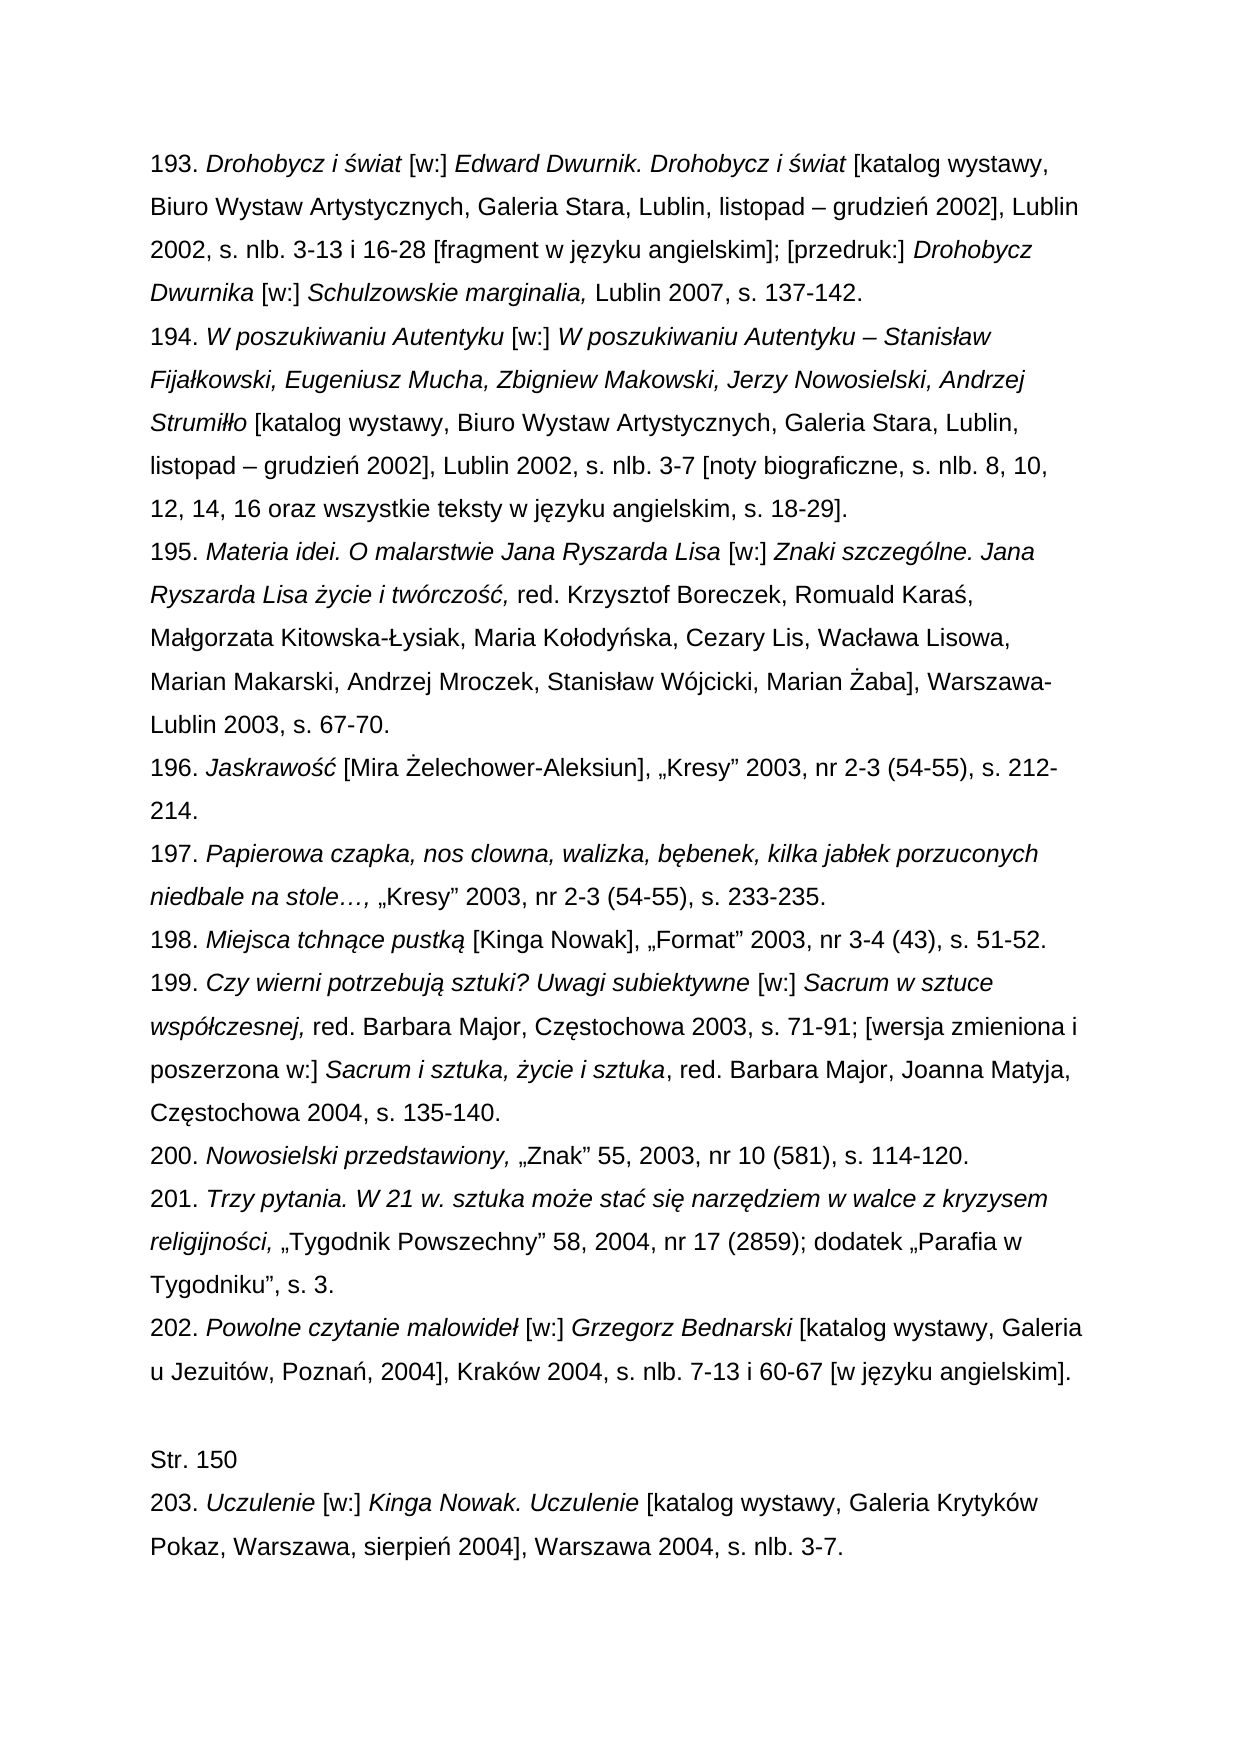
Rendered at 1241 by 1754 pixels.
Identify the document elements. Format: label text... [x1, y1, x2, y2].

text 196. Jaskrawość [Mira Żelechower-Aleksiun], „Kresy” 2003, nr 2-3 (54-55), s. 212-214. [150, 753, 1091, 824]
text 195. Materia idei. O malarstwie Jana Ryszarda Lisa [w:] Znaki szczególne. Jana Ryszarda Lisa życie i twórczość, red. Krzysztof Boreczek, Romuald Karaś, Małgorzata Kitowska-Łysiak, Maria Kołodyńska, Cezary Lis, Wacława Lisowa, Marian Makarski, Andrzej Mroczek, Stanisław Wójcicki, Marian Żaba], Warszawa-Lublin 2003, s. 67-70. [150, 537, 1091, 738]
text Str. 150 [150, 1445, 1091, 1474]
text 199. Czy wierni potrzebują sztuki? Uwagi subiektywne [w:] Sacrum w sztuce współczesnej, red. Barbara Major, Częstochowa 2003, s. 71-91; [wersja zmieniona i poszerzona w:] Sacrum i sztuka, życie i sztuka, red. Barbara Major, Joanna Matyja, Częstochowa 2004, s. 135-140. [150, 968, 1091, 1126]
text 194. W poszukiwaniu Autentyku [w:] W poszukiwaniu Autentyku – Stanisław Fijałkowski, Eugeniusz Mucha, Zbigniew Makowski, Jerzy Nowosielski, Andrzej Strumiłło [katalog wystawy, Biuro Wystaw Artystycznych, Galeria Stara, Lublin, listopad – grudzień 2002], Lublin 2002, s. nlb. 3-7 [noty biograficzne, s. nlb. 8, 10, 12, 14, 16 oraz wszystkie teksty w języku angielskim, s. 18-29]. [150, 321, 1091, 523]
text 197. Papierowa czapka, nos clowna, walizka, bębenek, kilka jabłek porzuconych niedbale na stole…, „Kresy” 2003, nr 2-3 (54-55), s. 233-235. [150, 839, 1091, 911]
text 198. Miejsca tchnące pustką [Kinga Nowak], „Format” 2003, nr 3-4 (43), s. 51-52. [150, 925, 1091, 954]
text 203. Uczulenie [w:] Kinga Nowak. Uczulenie [katalog wystawy, Galeria Krytyków Pokaz, Warszawa, sierpień 2004], Warszawa 2004, s. nlb. 3-7. [150, 1488, 1091, 1560]
text 201. Trzy pytania. W 21 w. sztuka może stać się narzędziem w walce z kryzysem religijności, „Tygodnik Powszechny” 58, 2004, nr 17 (2859); dodatek „Parafia w Tygodniku”, s. 3. [150, 1184, 1091, 1299]
text 202. Powolne czytanie malowideł [w:] Grzegorz Bednarski [katalog wystawy, Galeria u Jezuitów, Poznań, 2004], Kraków 2004, s. nlb. 7-13 i 60-67 [w języku angielskim]. [150, 1313, 1091, 1385]
text 193. Drohobycz i świat [w:] Edward Dwurnik. Drohobycz i świat [katalog wystawy, Biuro Wystaw Artystycznych, Galeria Stara, Lublin, listopad – grudzień 2002], Lublin 2002, s. nlb. 3-13 i 16-28 [fragment w języku angielskim]; [przedruk:] Drohobycz Dwurnika [w:] Schulzowskie marginalia, Lublin 2007, s. 137-142. [150, 149, 1091, 307]
text 200. Nowosielski przedstawiony, „Znak” 55, 2003, nr 10 (581), s. 114-120. [150, 1141, 1091, 1169]
